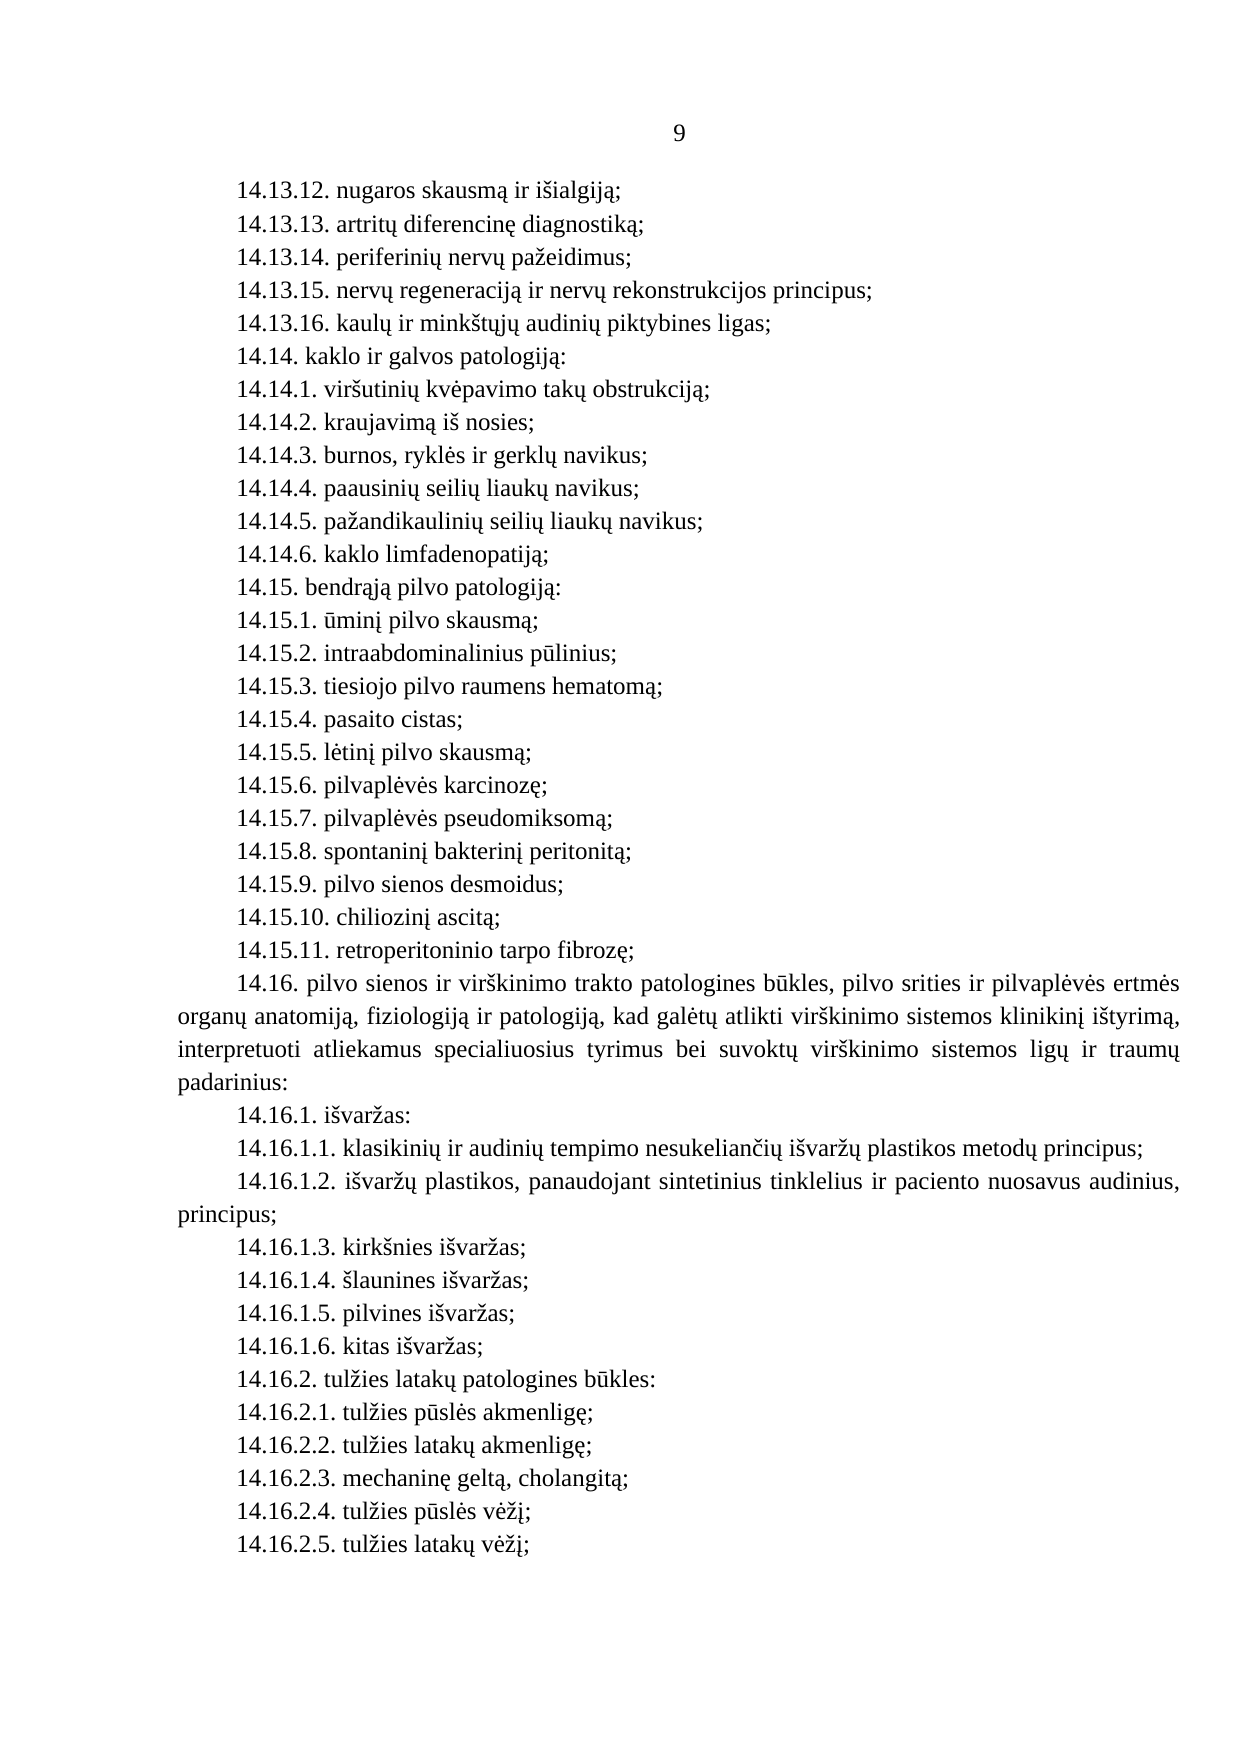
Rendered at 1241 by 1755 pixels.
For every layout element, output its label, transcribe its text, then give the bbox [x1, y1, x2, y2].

text 14.16.2.4. tulžies pūslės vėžį; [177, 1496, 1181, 1525]
text 14.16.2. tulžies latakų patologines būkles: [177, 1364, 1181, 1393]
text 14.16.1.4. šlaunines išvaržas; [177, 1265, 1181, 1294]
text 14.15.11. retroperitoninio tarpo fibrozę; [177, 935, 1181, 964]
text 14.13.13. artritų diferencinę diagnostiką; [177, 209, 1181, 237]
text 14.13.12. nugaros skausmą ir išialgiją; [177, 176, 1181, 204]
text 14.16.2.3. mechaninę geltą, cholangitą; [177, 1463, 1181, 1492]
text 14.13.14. periferinių nervų pažeidimus; [177, 242, 1181, 270]
text 14.15.7. pilvaplėvės pseudomiksomą; [177, 803, 1181, 832]
text 14.16.2.1. tulžies pūslės akmenligę; [177, 1397, 1181, 1426]
text 14.14.2. kraujavimą iš nosies; [177, 407, 1181, 436]
text 14.14.4. paausinių seilių liaukų navikus; [177, 473, 1181, 502]
text 14.15.9. pilvo sienos desmoidus; [177, 869, 1181, 898]
text 14.14.3. burnos, ryklės ir gerklų navikus; [177, 440, 1181, 468]
text 14.14.1. viršutinių kvėpavimo takų obstrukciją; [177, 374, 1181, 402]
text 14.15. bendrąją pilvo patologiją: [177, 572, 1181, 601]
text 14.16.1.5. pilvines išvaržas; [177, 1298, 1181, 1327]
text 14.15.2. intraabdominalinius pūlinius; [177, 638, 1181, 667]
text 14.15.3. tiesiojo pilvo raumens hematomą; [177, 671, 1181, 700]
text 14.16.1.6. kitas išvaržas; [177, 1331, 1181, 1360]
text 14.13.15. nervų regeneraciją ir nervų rekonstrukcijos principus; [177, 275, 1181, 303]
text 14.13.16. kaulų ir minkštųjų audinių piktybines ligas; [177, 308, 1181, 336]
text 14.16.1. išvaržas: [177, 1100, 1181, 1129]
text 14.15.1. ūminį pilvo skausmą; [177, 605, 1181, 634]
text 14.16.1.1. klasikinių ir audinių tempimo nesukeliančių išvaržų plastikos metodų principus; [177, 1133, 1181, 1162]
text 14.15.10. chiliozinį ascitą; [177, 902, 1181, 931]
text 14.15.5. lėtinį pilvo skausmą; [177, 737, 1181, 766]
text 14.14. kaklo ir galvos patologiją: [177, 341, 1181, 369]
text 14.15.8. spontaninį bakterinį peritonitą; [177, 836, 1181, 865]
text 14.16.1.2. išvaržų plastikos, panaudojant sintetinius tinklelius ir paciento nuosavus audinius, principus; [177, 1166, 1181, 1228]
text 14.16.2.5. tulžies latakų vėžį; [177, 1529, 1181, 1558]
text 14.16. pilvo sienos ir virškinimo trakto patologines būkles, pilvo srities ir pilvaplėvės ertmės organų anatomiją, fiziologiją ir patologiją, kad galėtų atlikti virškinimo sistemos klinikinį ištyrimą, interpretuoti atliekamus specialiuosius tyrimus bei suvoktų virškinimo sistemos ligų ir traumų padarinius: [177, 968, 1181, 1096]
text 14.14.6. kaklo limfadenopatiją; [177, 539, 1181, 568]
text 14.15.4. pasaito cistas; [177, 704, 1181, 733]
text 14.16.2.2. tulžies latakų akmenligę; [177, 1430, 1181, 1459]
text 14.15.6. pilvaplėvės karcinozę; [177, 770, 1181, 799]
text 14.14.5. pažandikaulinių seilių liaukų navikus; [177, 506, 1181, 534]
text 14.16.1.3. kirkšnies išvaržas; [177, 1232, 1181, 1261]
